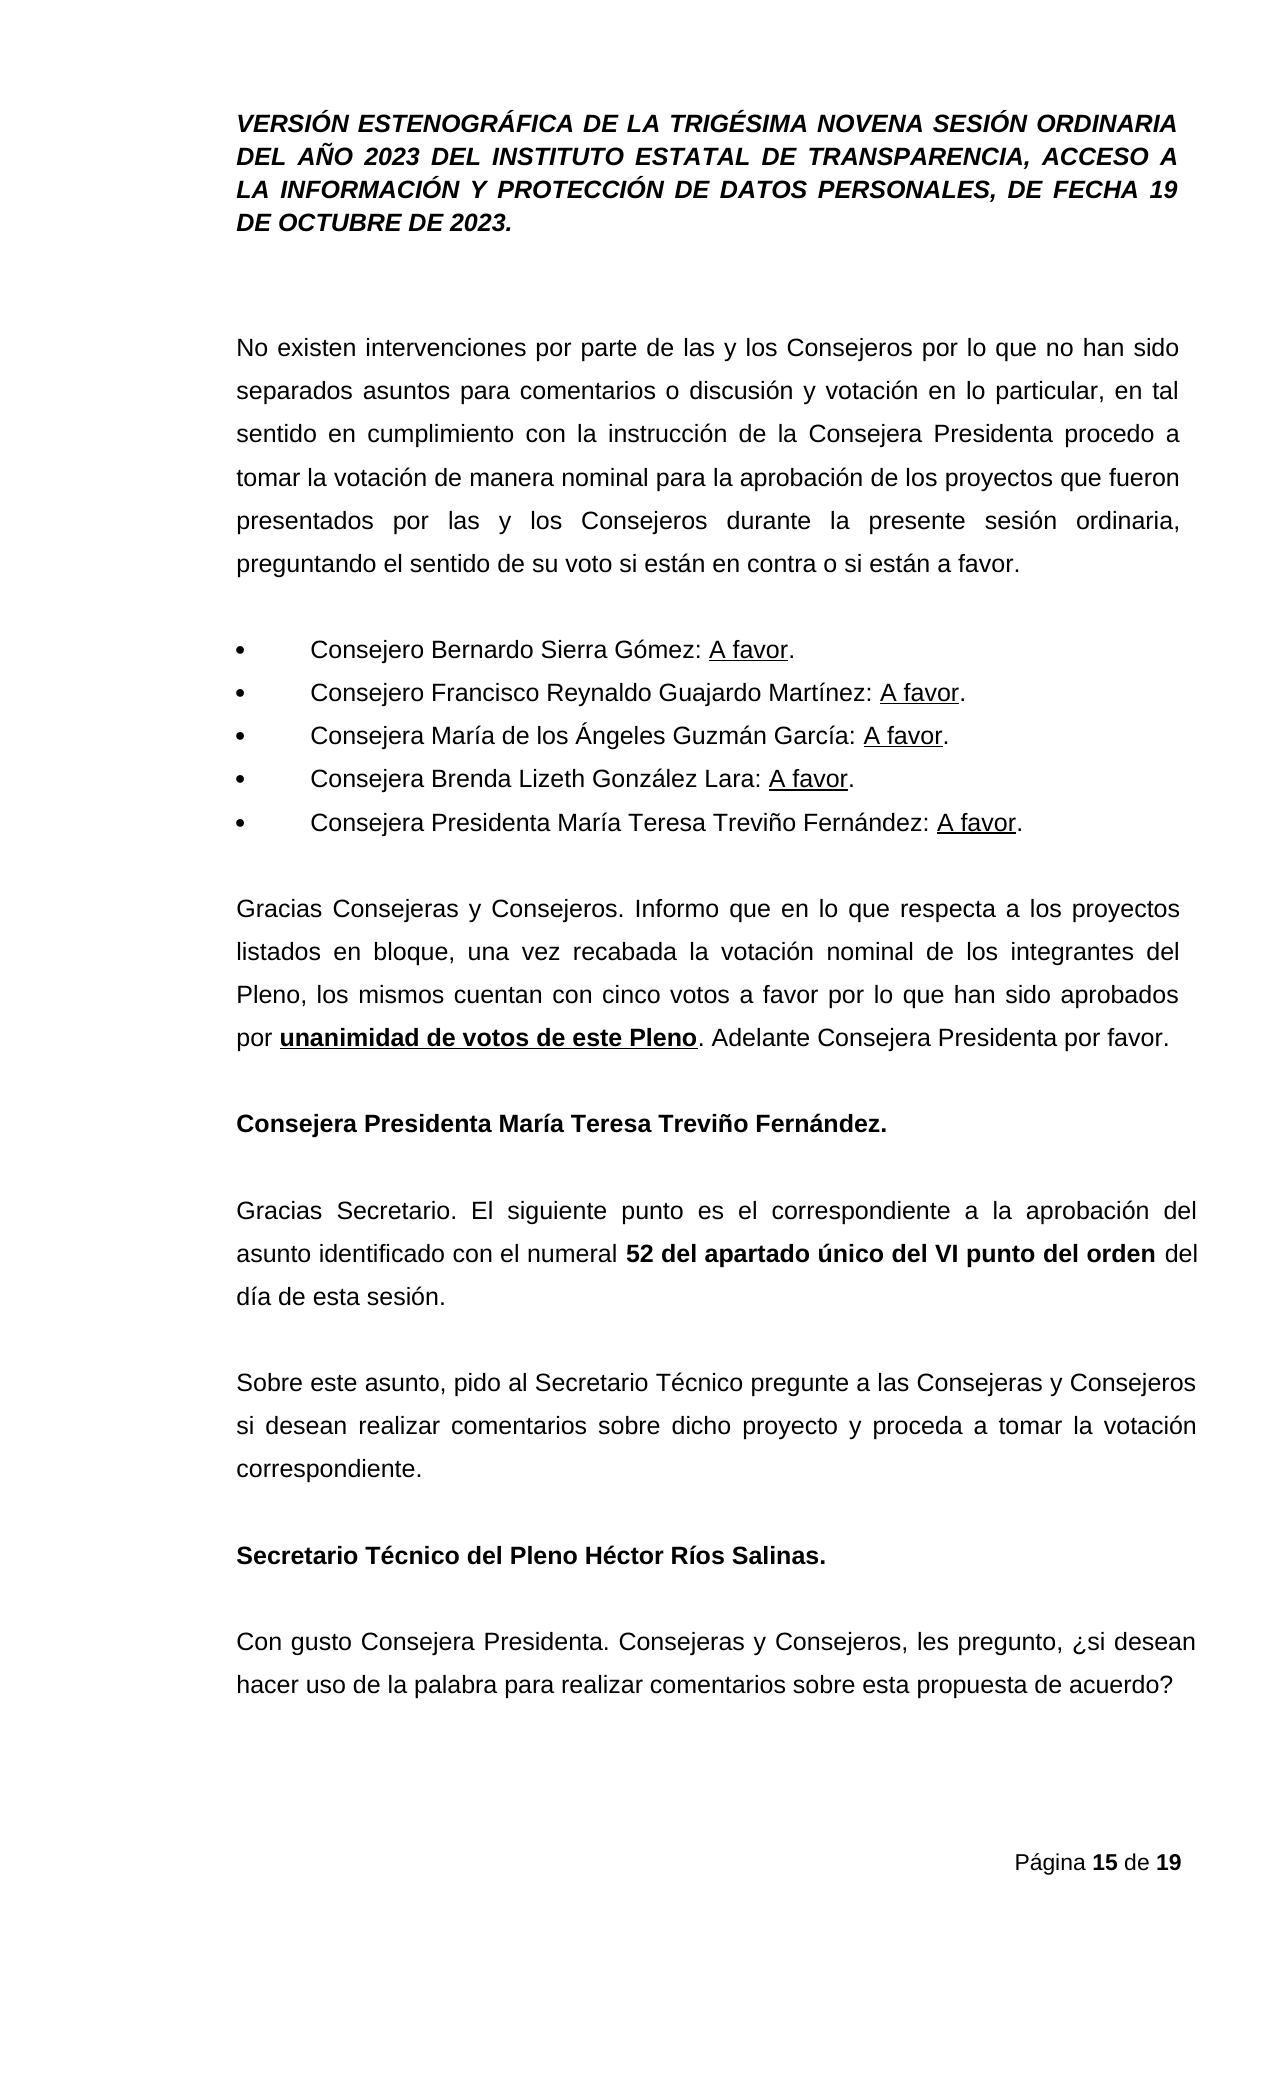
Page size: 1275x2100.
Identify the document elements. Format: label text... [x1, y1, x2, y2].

text Gracias Consejeras y Consejeros. Informo que en lo que respecta a los proyectos listados en bloque, una vez recabada la votación nominal de los integrantes del Pleno, los mismos cuentan con cinco votos a favor por lo que han sido aprobados por unanimidad de votos de este Pleno. Adelante Consejera Presidenta por favor. [236, 894, 1181, 1052]
text No existen intervenciones por parte de las y los Consejeros por lo que no han sido separados asuntos para comentarios o discusión y votación en lo particular, en tal sentido en cumplimiento con la instrucción de la Consejera Presidenta procedo a tomar la votación de manera nominal para la aprobación de los proyectos que fueron presentados por las y los Consejeros durante la presente sesión ordinaria, preguntando el sentido de su voto si están en contra o si están a favor. [236, 333, 1181, 578]
text Secretario Técnico del Pleno Héctor Ríos Salinas. [236, 1541, 1198, 1569]
text Con gusto Consejera Presidenta. Consejeras y Consejeros, les pregunto, ¿si desean hacer uso de la palabra para realizar comentarios sobre esta propuesta de acuerdo? [236, 1627, 1198, 1699]
text Sobre este asunto, pido al Secretario Técnico pregunte a las Consejeras y Consejeros si desean realizar comentarios sobre dicho proyecto y proceda a tomar la votación correspondiente. [236, 1368, 1198, 1483]
text Gracias Secretario. El siguiente punto es el correspondiente a la aprobación del asunto identificado con el numeral 52 del apartado único del VI punto del orden del día de esta sesión. [236, 1196, 1198, 1311]
list Consejera Presidenta María Teresa Treviño Fernández: A favor. [236, 808, 1181, 836]
list Consejera María de los Ángeles Guzmán García: A favor. [236, 721, 1181, 750]
list Consejero Francisco Reynaldo Guajardo Martínez: A favor. [236, 678, 1181, 707]
text Consejera Presidenta María Teresa Treviño Fernández. [236, 1109, 1198, 1138]
list Consejero Bernardo Sierra Gómez: A favor. [236, 635, 1181, 664]
list Consejera Brenda Lizeth González Lara: A favor. [236, 764, 1181, 793]
